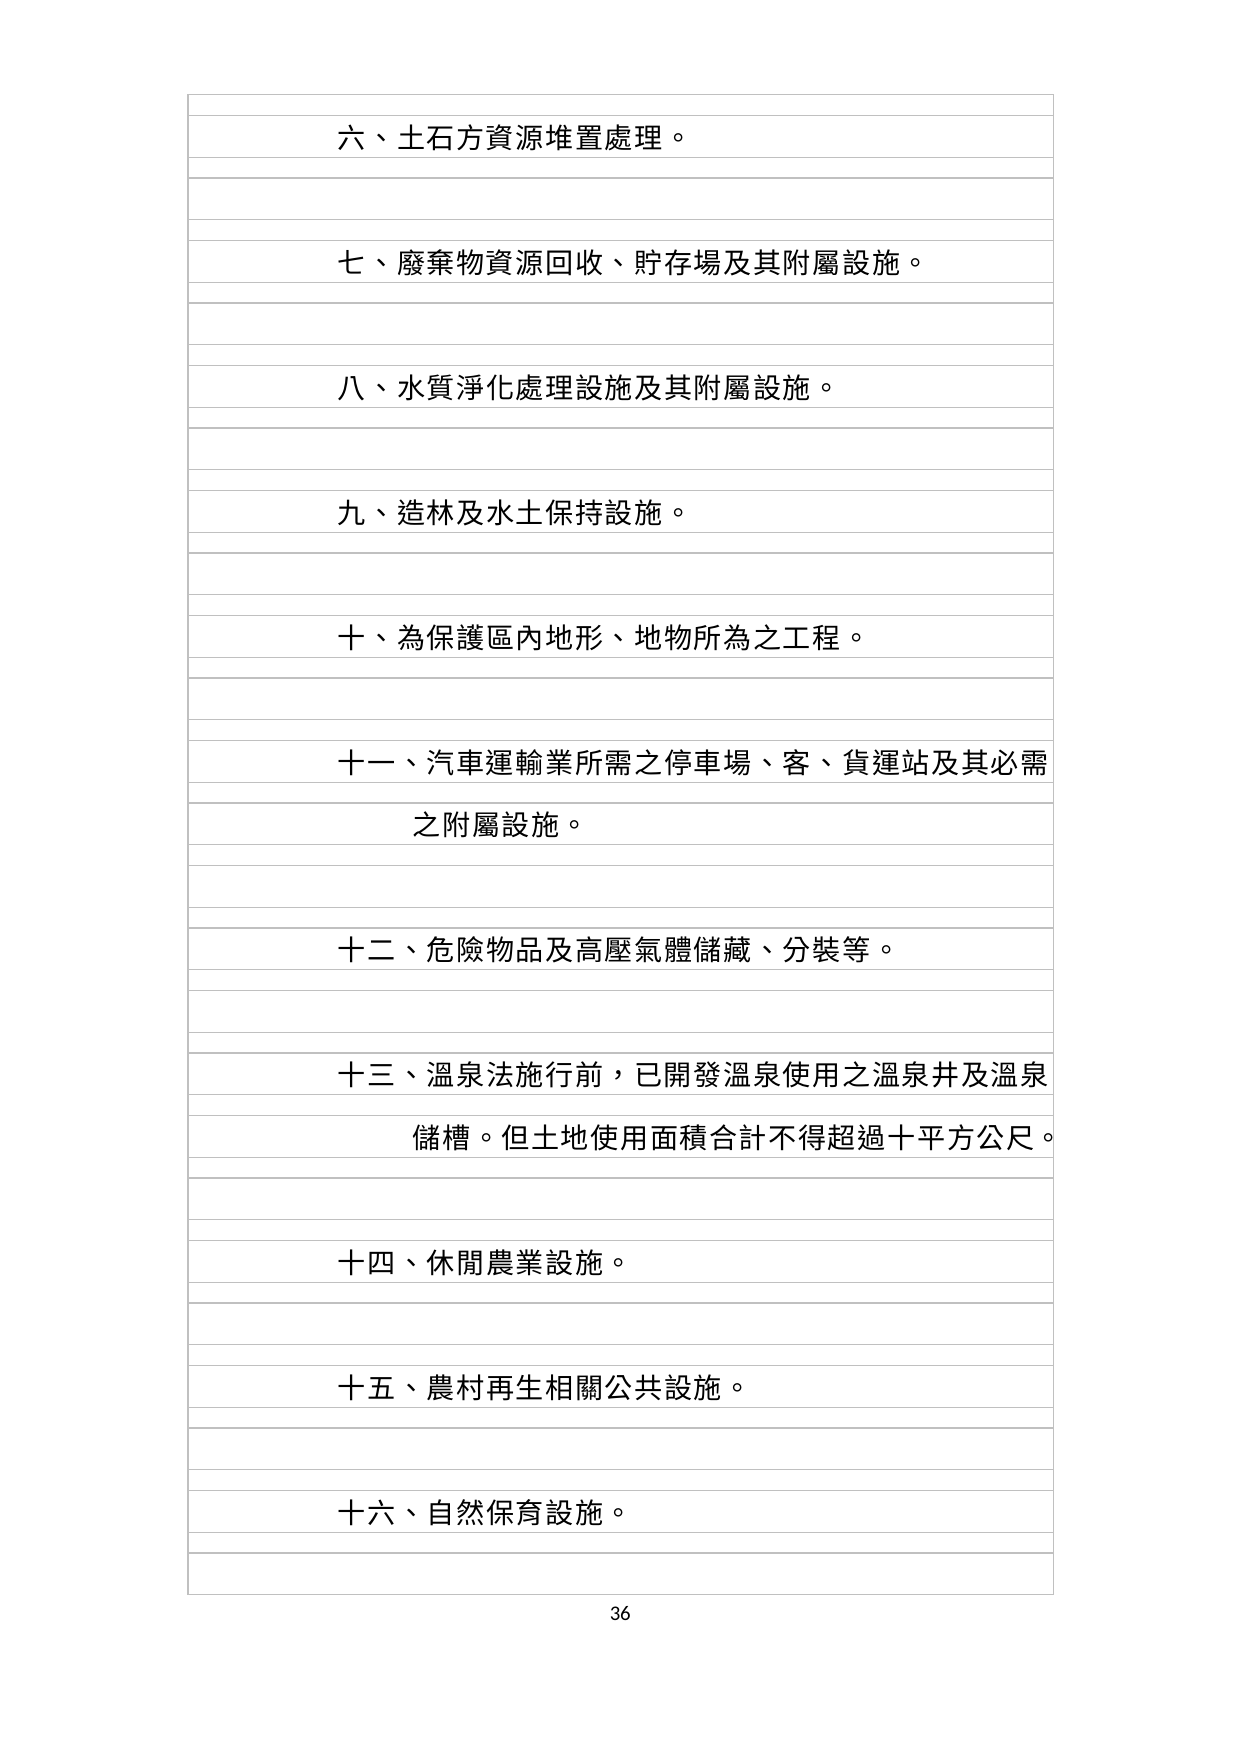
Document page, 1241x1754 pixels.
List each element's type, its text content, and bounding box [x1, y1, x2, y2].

text 十一、汽車運輸業所需之停車場、客、貨運站及其必需 [337, 741, 1053, 782]
text 十五、農村再生相關公共設施。 [337, 1366, 1053, 1407]
text [337, 720, 1053, 740]
text [337, 595, 1053, 615]
text 十三、溫泉法施行前，已開發溫泉使用之溫泉井及溫泉儲槽。但土地使用面積合計不得超過十平方公尺。 [337, 1033, 1053, 1052]
text 七、廢棄物資源回收、貯存場及其附屬設施。 [337, 241, 1053, 282]
text 八、水質淨化處理設施及其附屬設施。 [337, 366, 1053, 407]
text [337, 783, 1053, 802]
text [337, 1220, 1053, 1240]
text 十二、危險物品及高壓氣體儲藏、分裝等。 [337, 929, 1053, 969]
text [337, 470, 1053, 490]
text 十三、溫泉法施行前，已開發溫泉使用之溫泉井及溫泉儲槽。但土地使用面積合計不得超過十平方公尺。 [337, 1095, 1053, 1115]
text [337, 345, 1053, 365]
text 十四、休閒農業設施。 [337, 1241, 1053, 1282]
text 十三、溫泉法施行前，已開發溫泉使用之溫泉井及溫泉儲槽。但土地使用面積合計不得超過十平方公尺。 [337, 1116, 1053, 1157]
text 十六、自然保育設施。 [337, 1491, 1053, 1532]
text [337, 95, 1053, 115]
text 六、土石方資源堆置處理。 [337, 116, 1053, 157]
text 十、為保護區內地形、地物所為之工程。 [337, 616, 1053, 657]
text [337, 1345, 1053, 1365]
text [337, 220, 1053, 240]
text 九、造林及水土保持設施。 [337, 491, 1053, 532]
text [337, 1470, 1053, 1490]
text 十三、溫泉法施行前，已開發溫泉使用之溫泉井及溫泉儲槽。但土地使用面積合計不得超過十平方公尺。 [337, 1054, 1053, 1094]
text 之附屬設施。 [337, 804, 1053, 844]
text [337, 908, 1053, 927]
